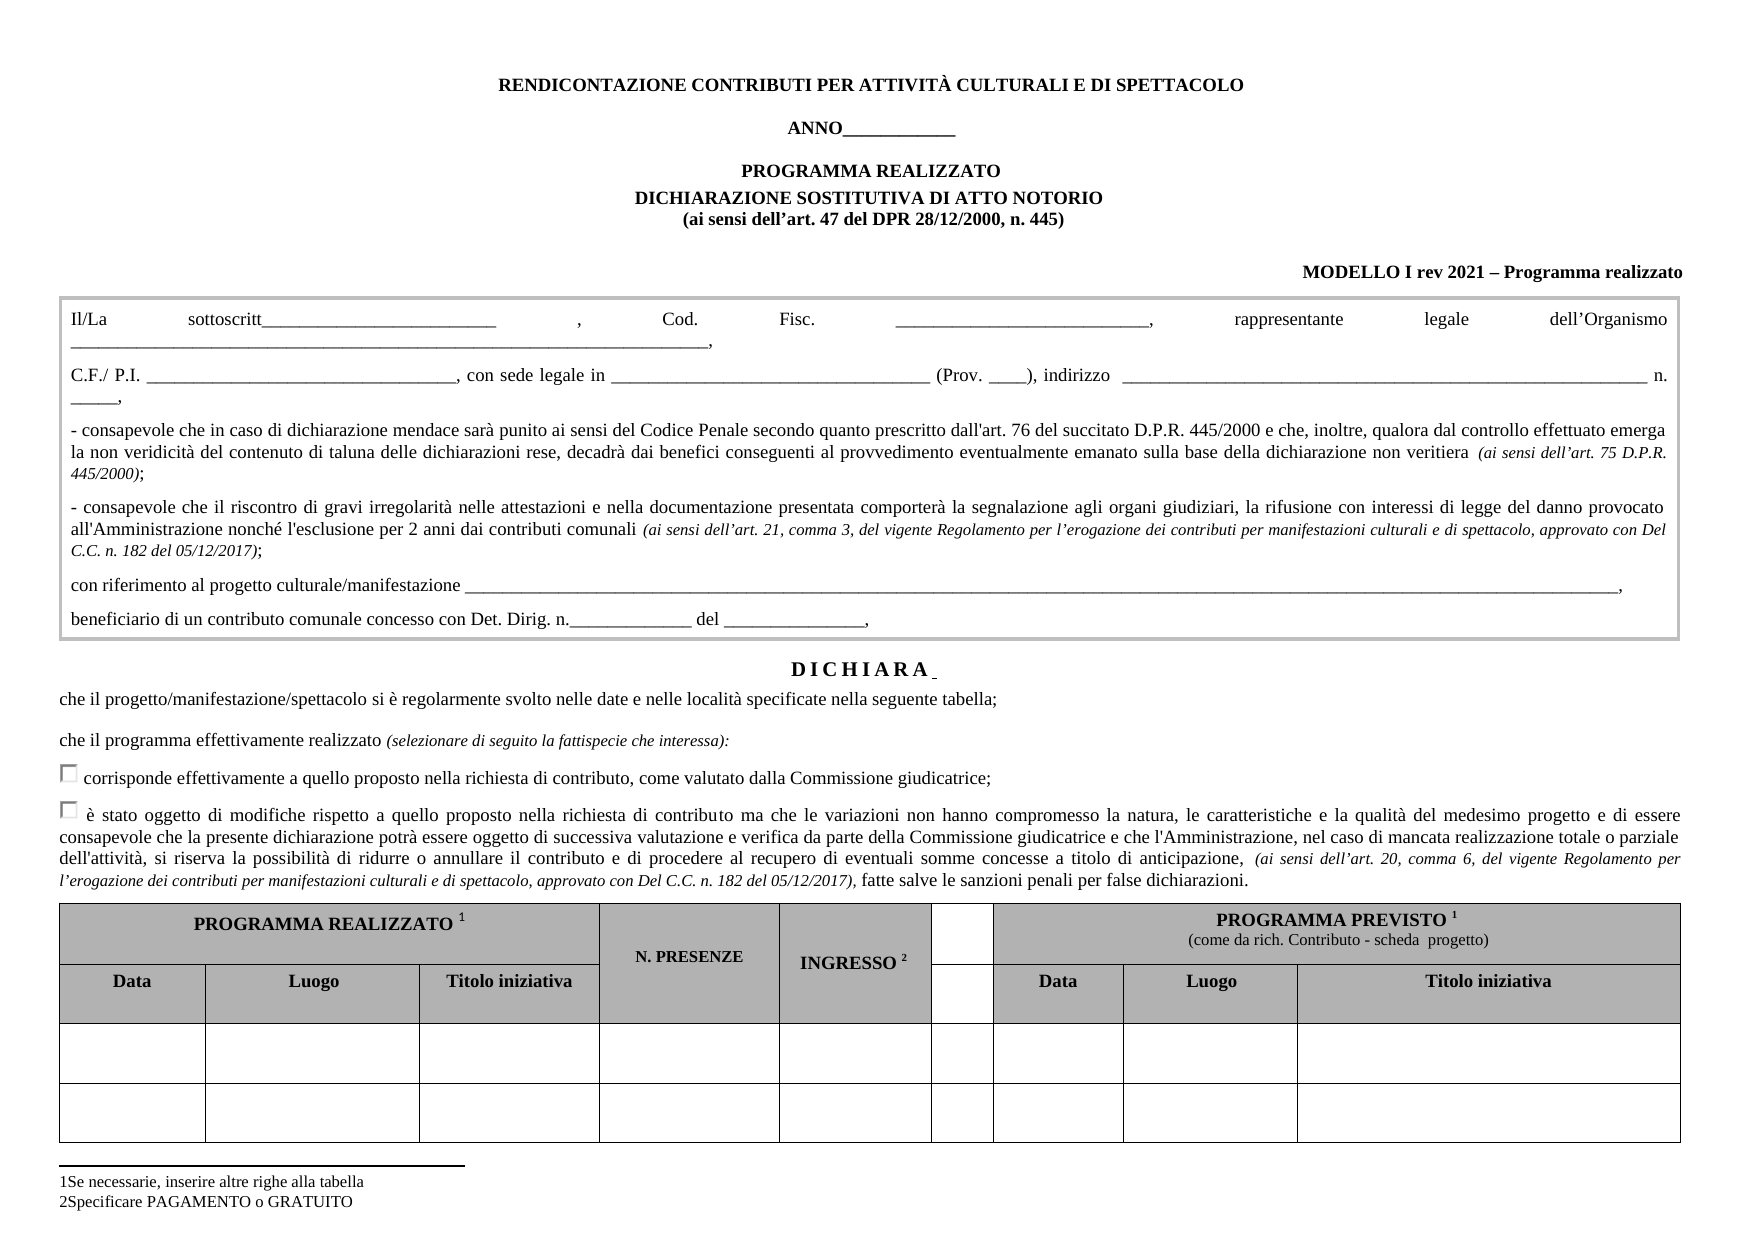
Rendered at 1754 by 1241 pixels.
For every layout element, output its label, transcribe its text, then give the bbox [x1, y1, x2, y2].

table_cell [932, 1084, 993, 1142]
title DICHIARAZIONE SOSTITUTIVA DI ATTO NOTORIO [59, 187, 1683, 208]
table_header N. PRESENZE [600, 904, 779, 908]
table_header PROGRAMMA REALIZZATO [60, 904, 599, 936]
title PROGRAMMA REALIZZATO [59, 160, 1683, 182]
text è stato oggetto di modifiche rispetto a quello proposto nella richiesta di contributo ma che le variazioni non hanno compromesso la natura, le caratteristiche e la qualità del medesimo progetto e di essere consapevole che la presente dichiarazione potrà essere oggetto di successiva valutazione e verifica da parte della Commissione giudicatrice e che l'Amministrazione, nel caso di mancata realizzazione totale o parziale dell'attività, si riserva la possibilità di ridurre o annullare il contributo e di procedere al recupero di eventuali somme concesse a titolo di anticipazione, (ai sensi dell’art. 20, comma 6, del vigente Regolamento per l’erogazione dei contributi per manifestazioni culturali e di spettacolo, approvato con Del C.C. n. 182 del 05/12/2017), fatte salve le sanzioni penali per false dichiarazioni. [59, 801, 1683, 890]
table_cell Titolo iniziativa [420, 965, 599, 1023]
table_cell Data [994, 965, 1123, 1023]
table_cell Data [60, 965, 205, 1023]
table_cell Titolo iniziativa [1298, 965, 1680, 1023]
text Il/La sottoscritt_________________________ , Cod. Fisc. ___________________________, rappresentante legale dell’Organismo ____________________________________________________________________, [62, 300, 1677, 351]
subtitle MODELLO I rev 2021 – Programma realizzato [59, 255, 1683, 284]
table_header PROGRAMMA PREVISTO 1 (come da rich. Contributo - scheda progetto) [994, 904, 1680, 964]
table_cell [206, 1024, 419, 1083]
table_cell [932, 1024, 993, 1083]
text beneficiario di un contributo comunale concesso con Det. Dirig. n._____________ del _______________, [62, 596, 1677, 637]
table_cell [600, 1024, 779, 1083]
table_cell [780, 1024, 931, 1083]
table_header INGRESSO [780, 904, 931, 908]
table_cell [420, 1024, 599, 1083]
list che il programma effettivamente realizzato (selezionare di seguito la fattispecie che interessa): [0, 723, 1683, 752]
table_cell [994, 1024, 1123, 1083]
list che il progetto/manifestazione/spettacolo si è regolarmente svolto nelle date e nelle località specificate nella seguente tabella; [0, 682, 1683, 711]
table_cell [60, 1024, 205, 1083]
table_header [60, 958, 599, 964]
table_header [932, 904, 993, 964]
table_cell [1298, 1024, 1680, 1083]
table_cell [420, 1084, 599, 1142]
table_cell [1298, 1084, 1680, 1142]
text con riferimento al progetto culturale/manifestazione ___________________________________________________________________________________________________________________________, [62, 562, 1677, 595]
title ANNO____________ [59, 117, 1683, 139]
table_cell [1124, 1084, 1297, 1142]
table_cell [932, 965, 993, 1023]
table_cell [1124, 1024, 1297, 1083]
table_cell [206, 1084, 419, 1142]
text - consapevole che il riscontro di gravi irregolarità nelle attestazioni e nella documentazione presentata comporterà la segnalazione agli organi giudiziari, la rifusione con interessi di legge del danno provocato all'Amministrazione nonché l'esclusione per 2 anni dai contributi comunali (ai sensi dell’art. 21, comma 3, del vigente Regolamento per l’erogazione dei contributi per manifestazioni culturali e di spettacolo, approvato con Del C.C. n. 182 del 05/12/2017); [62, 485, 1677, 561]
table_cell [994, 1084, 1123, 1142]
table_cell [600, 1084, 779, 1142]
table_cell Luogo [1124, 965, 1297, 1023]
table_header INGRESSO [780, 973, 931, 1023]
table_cell Luogo [206, 965, 419, 1023]
text corrisponde effettivamente a quello proposto nella richiesta di contributo, come valutato dalla Commissione giudicatrice; [59, 765, 1683, 789]
table_header N. PRESENZE [600, 966, 779, 1023]
title RENDICONTAZIONE CONTRIBUTI PER ATTIVITÀ CULTURALI E DI SPETTACOLO [59, 74, 1683, 96]
table_cell [780, 1084, 931, 1142]
text C.F./ P.I. _________________________________, con sede legale in __________________________________ (Prov. ____), indirizzo ________________________________________________________ n. _____, [62, 352, 1677, 407]
text - consapevole che in caso di dichiarazione mendace sarà punito ai sensi del Codice Penale secondo quanto prescritto dall'art. 76 del succitato D.P.R. 445/2000 e che, inoltre, qualora dal controllo effettuato emerga la non veridicità del contenuto di taluna delle dichiarazioni rese, decadrà dai benefici conseguenti al provvedimento eventualmente emanato sulla base della dichiarazione non veritiera (ai sensi dell’art. 75 D.P.R. 445/2000); [62, 408, 1677, 484]
table_cell [60, 1084, 205, 1142]
title (ai sensi dell’art. 47 del DPR 28/12/2000, n. 445) [59, 208, 1683, 230]
text DICHIARA [44, 653, 1683, 682]
